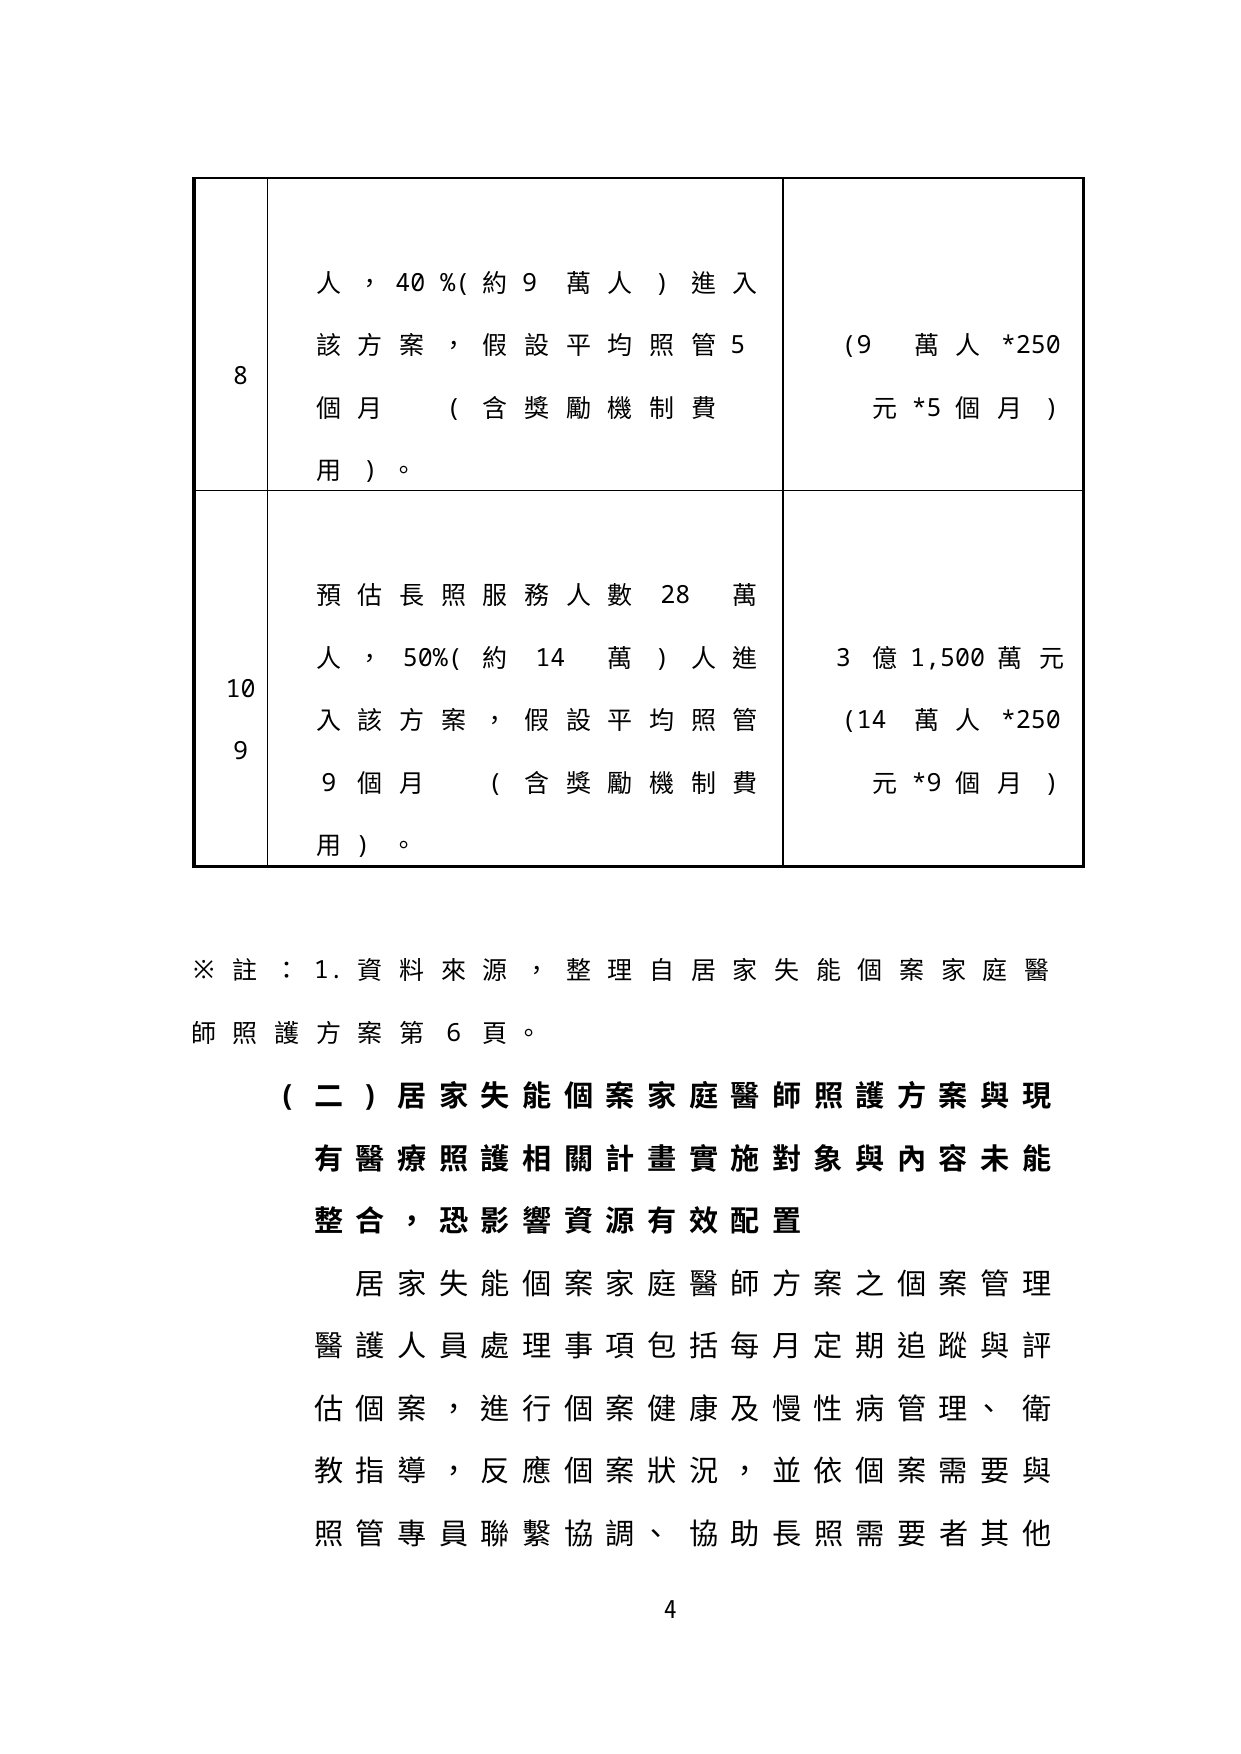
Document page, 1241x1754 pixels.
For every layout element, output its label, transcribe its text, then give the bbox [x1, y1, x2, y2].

table_cell (9 萬人*250元*5個月) [784, 179, 1082, 490]
text 居家失能個案家庭醫師方案之個案管理醫護人員處理事項包括每月定期追蹤與評估個案，進行個案健康及慢性病管理、衛教指導，反應個案狀況，並依個案需要與照管專員聯繫協調、協助長照需要者其他 [271, 1240, 1058, 1552]
table_cell 預估長照服務人數28 萬人，50%(約14 萬)人進入該方案，假設平均照管9個月 (含獎勵機制費用) 。 [268, 491, 782, 865]
table_cell 人，40 %(約9 萬人)進入該方案，假設平均照管5 個月 (含獎勵機制費用)。 [268, 179, 782, 490]
text ※註：1.資料來源，整理自居家失能個案家庭醫師照護方案第6頁。 [183, 927, 1058, 1052]
table_cell 8 [196, 179, 267, 490]
text (二)居家失能個案家庭醫師照護方案與現有醫療照護相關計畫實施對象與內容未能整合，恐影響資源有效配置 [242, 1052, 1058, 1240]
table_cell 109 [196, 491, 267, 865]
table_cell 3億1,500萬元 (14萬人*250元*9個月) [784, 491, 1082, 865]
